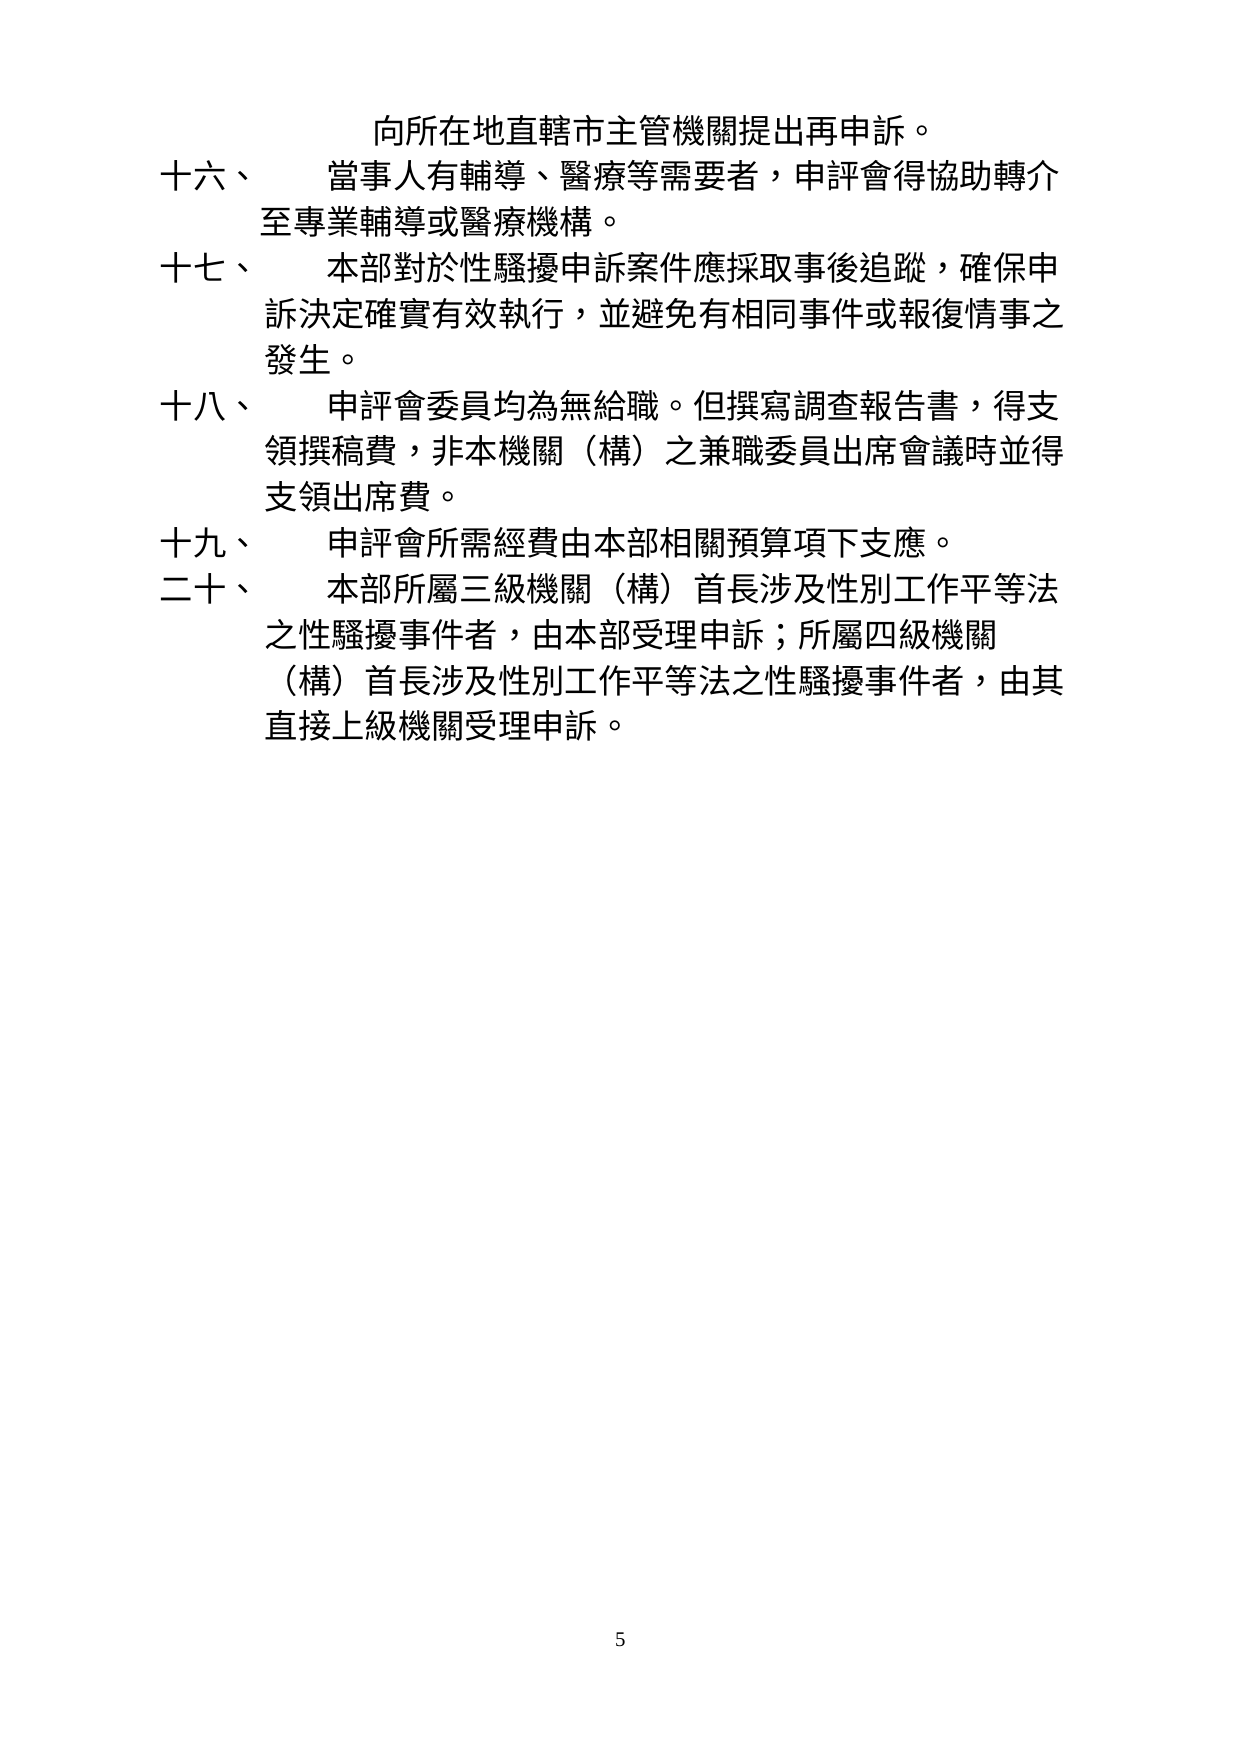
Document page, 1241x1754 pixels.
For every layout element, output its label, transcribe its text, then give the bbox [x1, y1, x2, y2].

text 十七、 本部對於性騷擾申訴案件應採取事後追蹤，確保申訴決定確實有效執行，並避免有相同事件或報復情事之發生。 [159, 244, 1081, 381]
text 向所在地直轄市主管機關提出再申訴。 [272, 106, 1081, 152]
text 十八、 申評會委員均為無給職。但撰寫調查報告書，得支領撰稿費，非本機關（構）之兼職委員出席會議時並得支領出席費。 [159, 381, 1081, 519]
text 十九、 申評會所需經費由本部相關預算項下支應。 [159, 519, 1081, 565]
text 十六、 當事人有輔導、醫療等需要者，申評會得協助轉介至專業輔導或醫療機構。 [159, 152, 1081, 244]
text 二十、 本部所屬三級機關（構）首長涉及性別工作平等法之性騷擾事件者，由本部受理申訴；所屬四級機關（構）首長涉及性別工作平等法之性騷擾事件者，由其直接上級機關受理申訴。 [159, 565, 1081, 748]
